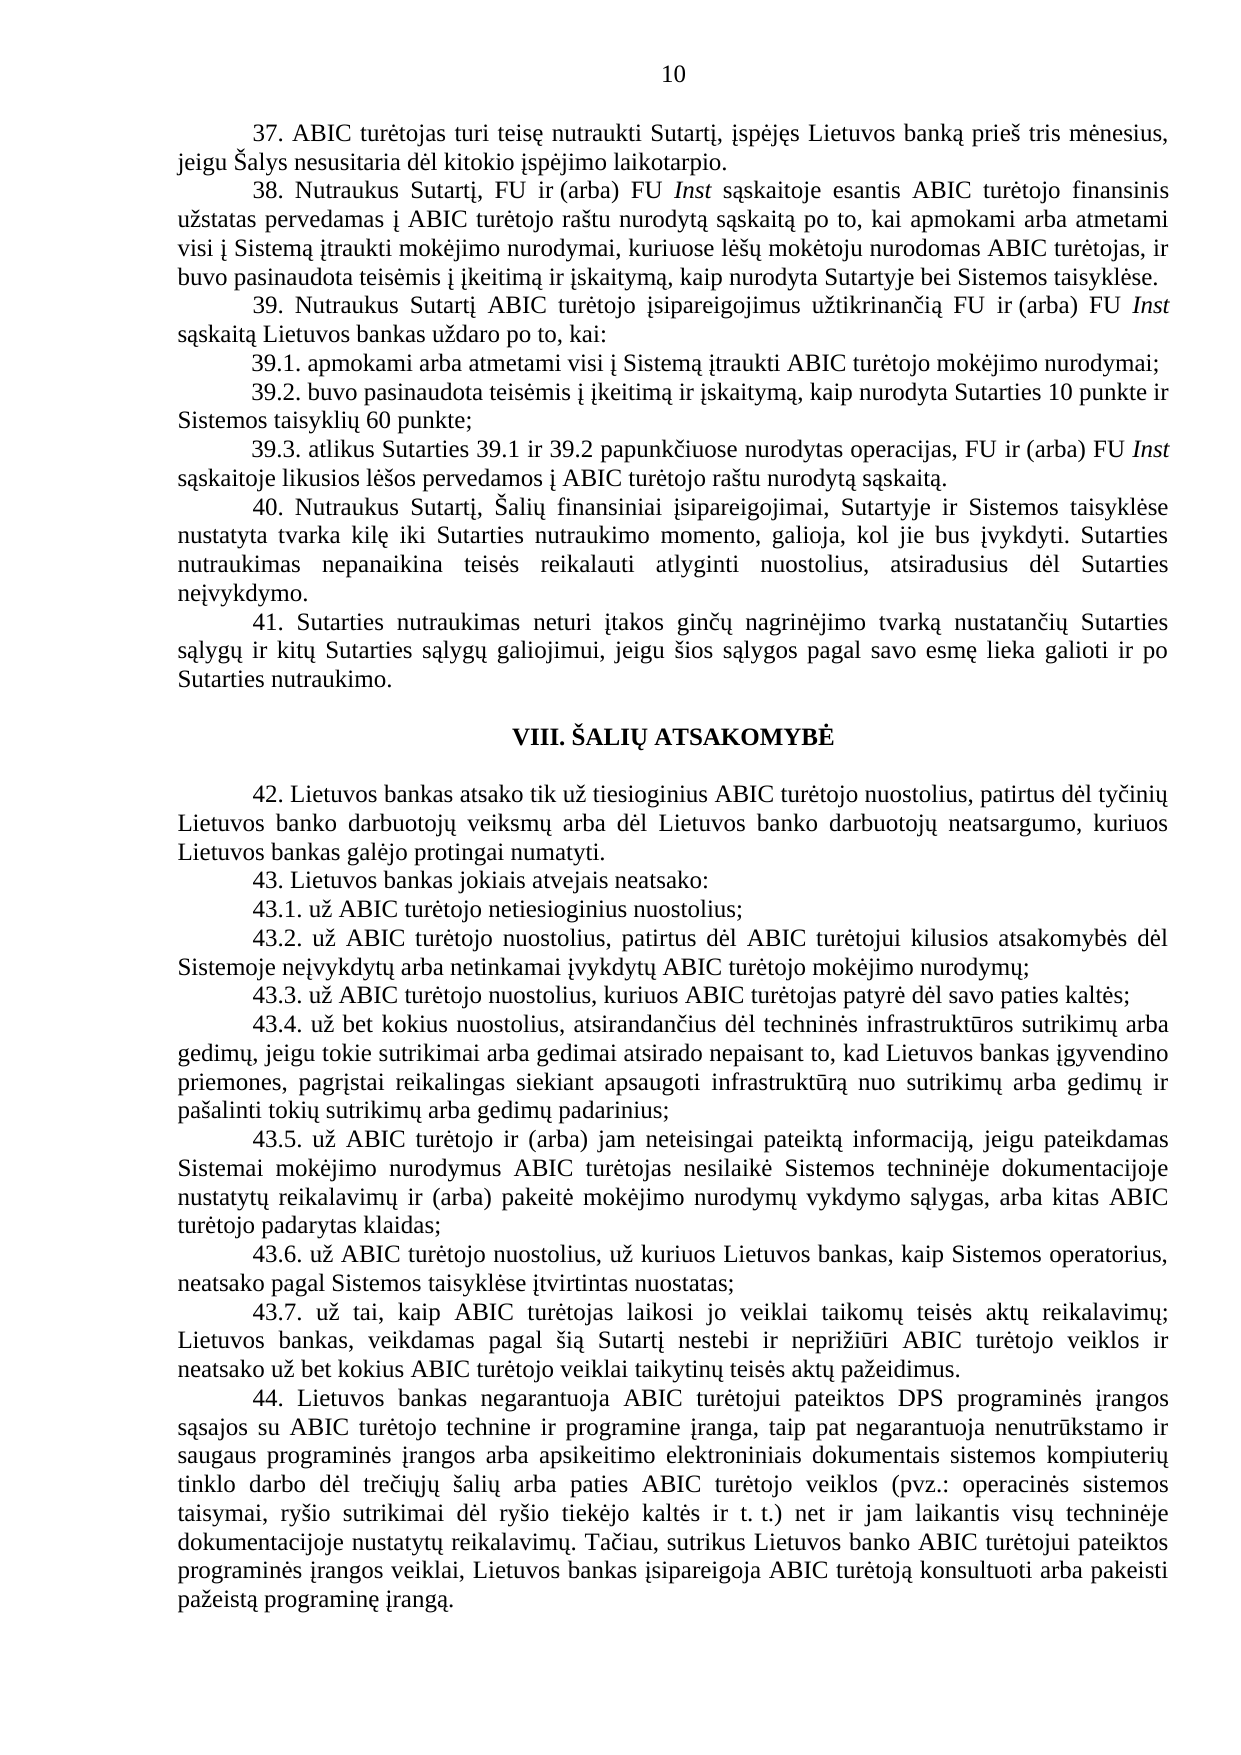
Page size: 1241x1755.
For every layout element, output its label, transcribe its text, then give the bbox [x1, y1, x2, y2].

text 40. Nutraukus Sutartį, Šalių finansiniai įsipareigojimai, Sutartyje ir Sistemos taisyklėse nustatyta tvarka kilę iki Sutarties nutraukimo momento, galioja, kol jie bus įvykdyti. Sutarties nutraukimas nepanaikina teisės reikalauti atlyginti nuostolius, atsiradusius dėl Sutarties neįvykdymo. [177, 492, 1169, 607]
text 39. Nutraukus Sutartį ABIC turėtojo įsipareigojimus užtikrinančią FU ir (arba) FU Inst sąskaitą Lietuvos bankas uždaro po to, kai: [177, 291, 1169, 348]
text 43.6. už ABIC turėtojo nuostolius, už kuriuos Lietuvos bankas, kaip Sistemos operatorius, neatsako pagal Sistemos taisyklėse įtvirtintas nuostatas; [177, 1239, 1169, 1297]
text 43.2. už ABIC turėtojo nuostolius, patirtus dėl ABIC turėtojui kilusios atsakomybės dėl Sistemoje neįvykdytų arba netinkamai įvykdytų ABIC turėtojo mokėjimo nurodymų; [177, 923, 1169, 981]
text 43.5. už ABIC turėtojo ir (arba) jam neteisingai pateiktą informaciją, jeigu pateikdamas Sistemai mokėjimo nurodymus ABIC turėtojas nesilaikė Sistemos techninėje dokumentacijoje nustatytų reikalavimų ir (arba) pakeitė mokėjimo nurodymų vykdymo sąlygas, arba kitas ABIC turėtojo padarytas klaidas; [177, 1124, 1169, 1239]
text 44. Lietuvos bankas negarantuoja ABIC turėtojui pateiktos DPS programinės įrangos sąsajos su ABIC turėtojo technine ir programine įranga, taip pat negarantuoja nenutrūkstamo ir saugaus programinės įrangos arba apsikeitimo elektroniniais dokumentais sistemos kompiuterių tinklo darbo dėl trečiųjų šalių arba paties ABIC turėtojo veiklos (pvz.: operacinės sistemos taisymai, ryšio sutrikimai dėl ryšio tiekėjo kaltės ir t. t.) net ir jam laikantis visų techninėje dokumentacijoje nustatytų reikalavimų. Tačiau, sutrikus Lietuvos banko ABIC turėtojui pateiktos programinės įrangos veiklai, Lietuvos bankas įsipareigoja ABIC turėtoją konsultuoti arba pakeisti pažeistą programinę įrangą. [177, 1383, 1169, 1613]
text 39.3. atlikus Sutarties 39.1 ir 39.2 papunkčiuose nurodytas operacijas, FU ir (arba) FU Inst sąskaitoje likusios lėšos pervedamos į ABIC turėtojo raštu nurodytą sąskaitą. [177, 434, 1169, 492]
text 43.7. už tai, kaip ABIC turėtojas laikosi jo veiklai taikomų teisės aktų reikalavimų; Lietuvos bankas, veikdamas pagal šią Sutartį nestebi ir neprižiūri ABIC turėtojo veiklos ir neatsako už bet kokius ABIC turėtojo veiklai taikytinų teisės aktų pažeidimus. [177, 1297, 1169, 1383]
text 43.1. už ABIC turėtojo netiesioginius nuostolius; [177, 894, 1169, 923]
text 37. ABIC turėtojas turi teisę nutraukti Sutartį, įspėjęs Lietuvos banką prieš tris mėnesius, jeigu Šalys nesusitaria dėl kitokio įspėjimo laikotarpio. [177, 118, 1169, 176]
text 43.4. už bet kokius nuostolius, atsirandančius dėl techninės infrastruktūros sutrikimų arba gedimų, jeigu tokie sutrikimai arba gedimai atsirado nepaisant to, kad Lietuvos bankas įgyvendino priemones, pagrįstai reikalingas siekiant apsaugoti infrastruktūrą nuo sutrikimų arba gedimų ir pašalinti tokių sutrikimų arba gedimų padarinius; [177, 1009, 1169, 1124]
text 39.1. apmokami arba atmetami visi į Sistemą įtraukti ABIC turėtojo mokėjimo nurodymai; [177, 348, 1169, 377]
text VIII. ŠALIŲ ATSAKOMYBĖ [177, 722, 1169, 751]
text 41. Sutarties nutraukimas neturi įtakos ginčų nagrinėjimo tvarką nustatančių Sutarties sąlygų ir kitų Sutarties sąlygų galiojimui, jeigu šios sąlygos pagal savo esmę lieka galioti ir po Sutarties nutraukimo. [177, 607, 1169, 693]
text 43. Lietuvos bankas jokiais atvejais neatsako: [177, 866, 1169, 894]
text 43.3. už ABIC turėtojo nuostolius, kuriuos ABIC turėtojas patyrė dėl savo paties kaltės; [177, 981, 1169, 1009]
text 42. Lietuvos bankas atsako tik už tiesioginius ABIC turėtojo nuostolius, patirtus dėl tyčinių Lietuvos banko darbuotojų veiksmų arba dėl Lietuvos banko darbuotojų neatsargumo, kuriuos Lietuvos bankas galėjo protingai numatyti. [177, 779, 1169, 866]
text 38. Nutraukus Sutartį, FU ir (arba) FU Inst sąskaitoje esantis ABIC turėtojo finansinis užstatas pervedamas į ABIC turėtojo raštu nurodytą sąskaitą po to, kai apmokami arba atmetami visi į Sistemą įtraukti mokėjimo nurodymai, kuriuose lėšų mokėtoju nurodomas ABIC turėtojas, ir buvo pasinaudota teisėmis į įkeitimą ir įskaitymą, kaip nurodyta Sutartyje bei Sistemos taisyklėse. [177, 176, 1169, 291]
text 39.2. buvo pasinaudota teisėmis į įkeitimą ir įskaitymą, kaip nurodyta Sutarties 10 punkte ir Sistemos taisyklių 60 punkte; [177, 377, 1169, 434]
